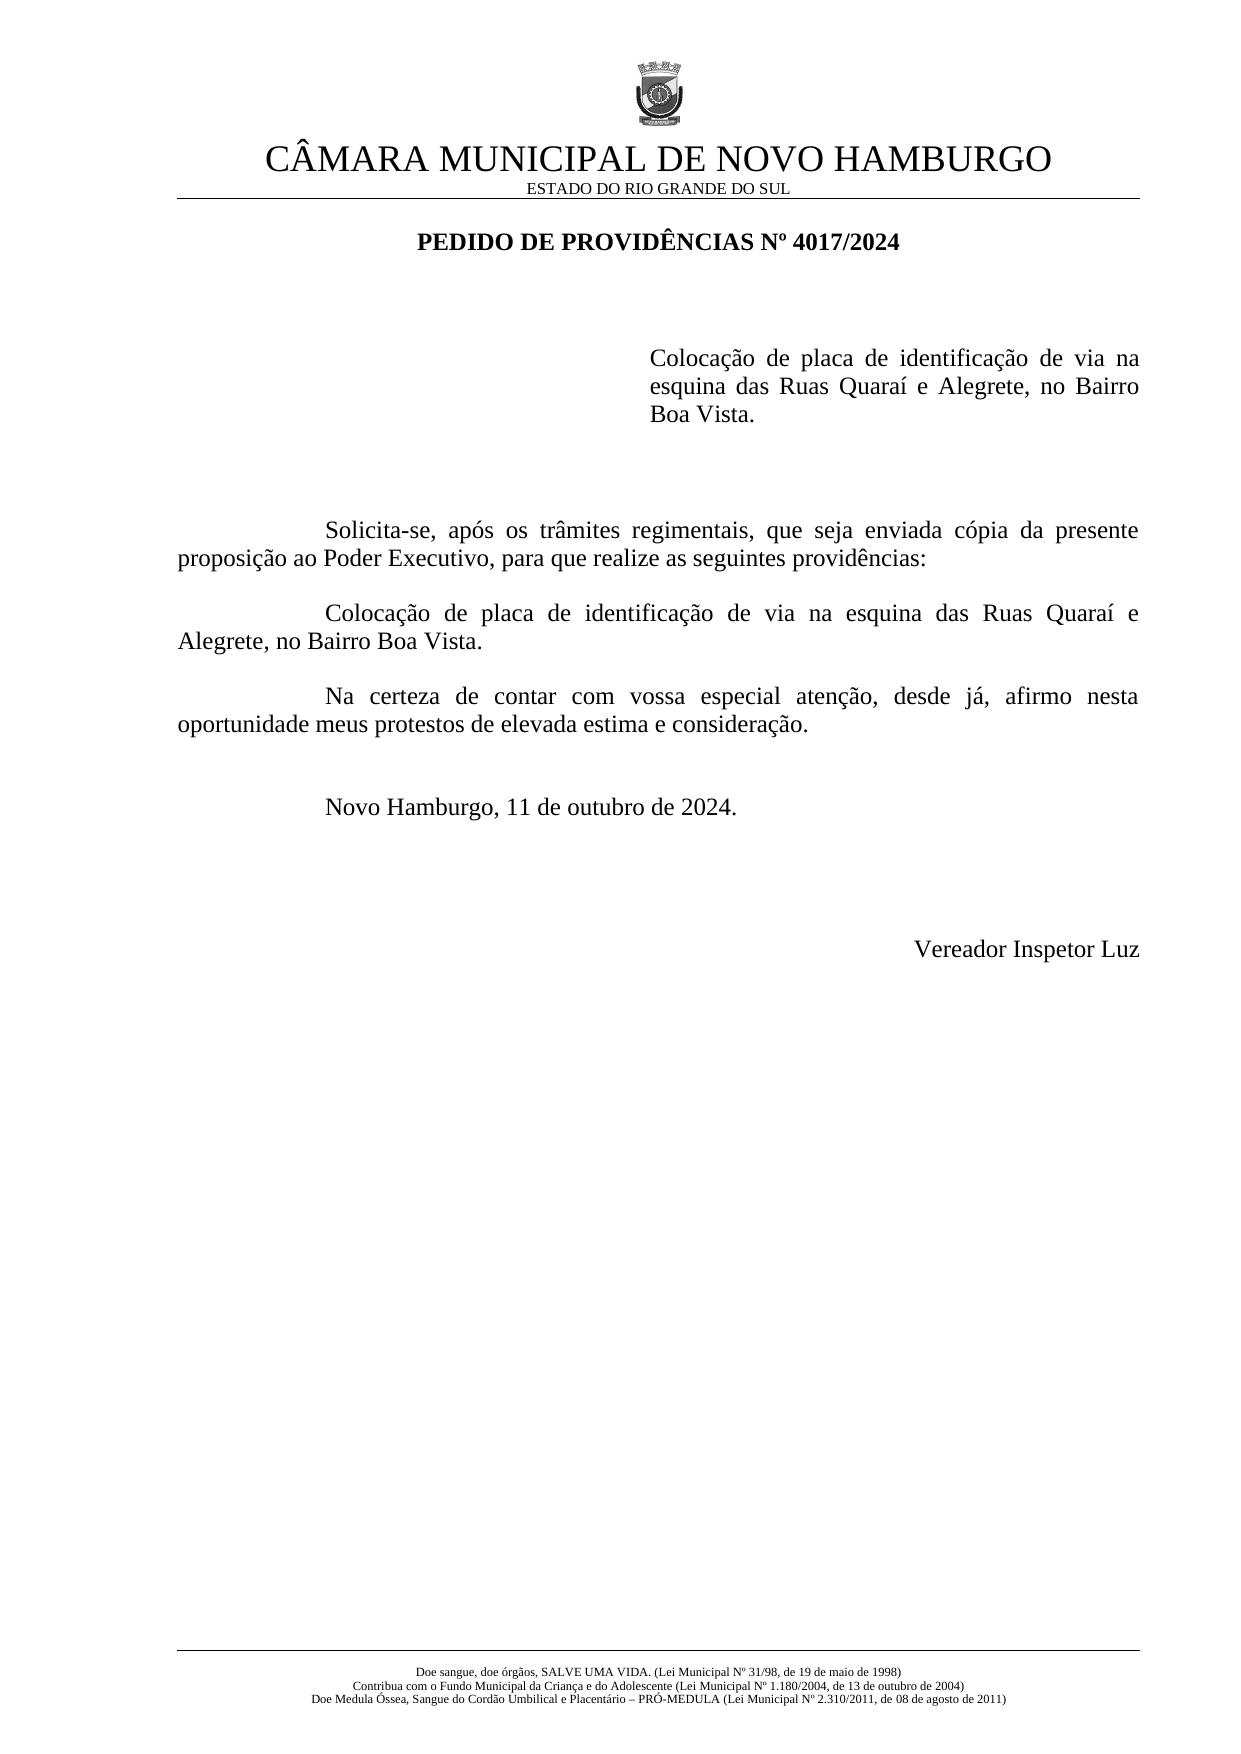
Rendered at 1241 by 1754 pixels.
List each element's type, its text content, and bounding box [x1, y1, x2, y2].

text Colocação de placa de identificação de via na esquina das Ruas Quaraí e Alegrete, no Bairro Boa Vista. [649, 344, 1140, 428]
text Novo Hamburgo, 11 de outubro de 2024. [177, 793, 1140, 821]
text Na certeza de contar com vossa especial atenção, desde já, afirmo nesta oportunidade meus protestos de elevada estima e consideração. [177, 682, 1140, 738]
text PEDIDO DE PROVIDÊNCIAS Nº 4017/2024 [177, 228, 1140, 256]
text Solicita-se, após os trâmites regimentais, que seja enviada cópia da presente proposição ao Poder Executivo, para que realize as seguintes providências: [177, 516, 1140, 572]
text Colocação de placa de identificação de via na esquina das Ruas Quaraí e Alegrete, no Bairro Boa Vista. [177, 599, 1140, 655]
text Vereador Inspetor Luz [177, 935, 1140, 963]
